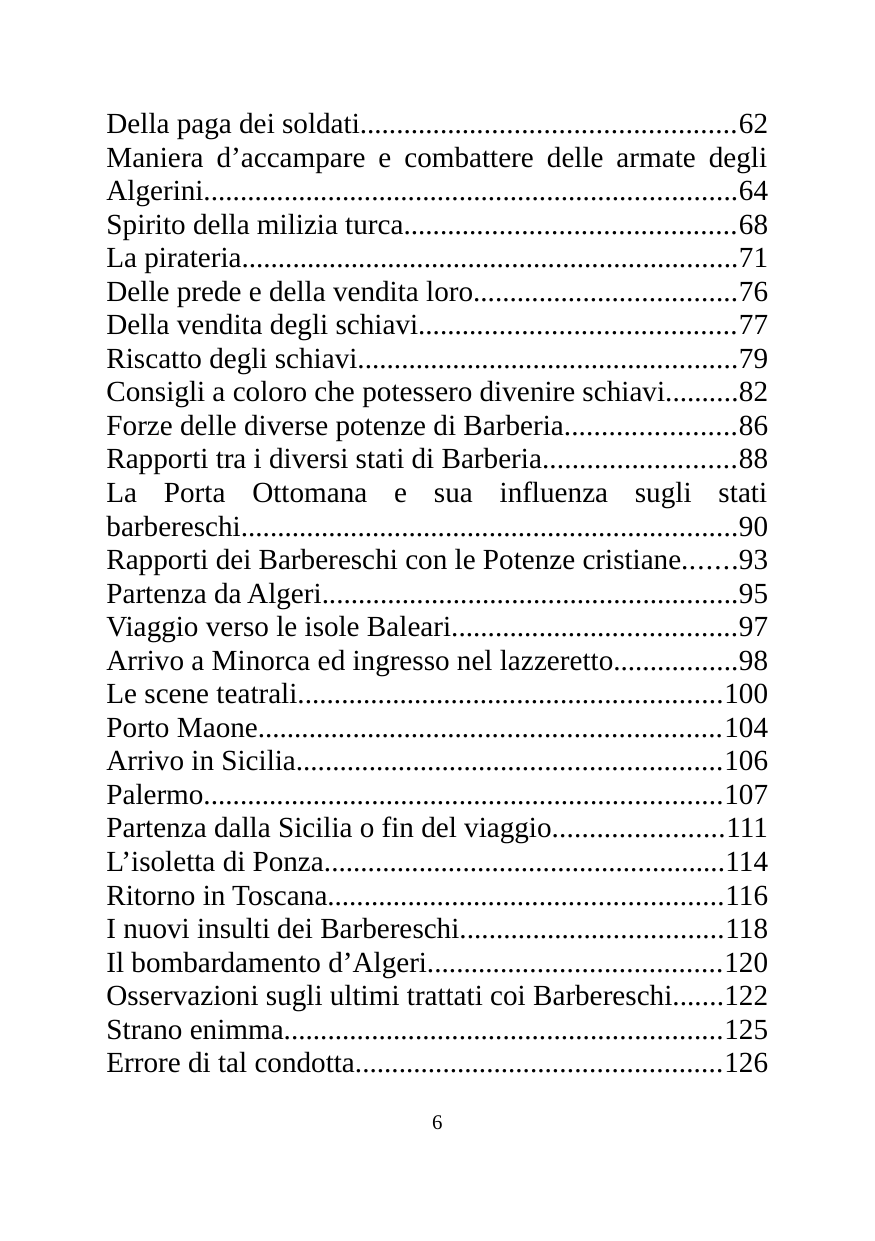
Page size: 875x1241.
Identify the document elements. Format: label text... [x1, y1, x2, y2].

text L’isoletta di Ponza. 114 [106, 844, 768, 878]
text Rapporti dei Barbereschi con le Potenze cristiane. 93 [106, 542, 768, 576]
text Viaggio verso le isole Baleari. 97 [106, 609, 768, 643]
text Spirito della milizia turca. 68 [106, 207, 768, 240]
text La pirateria. 71 [106, 240, 768, 274]
text I nuovi insulti dei Barbereschi. 118 [106, 911, 768, 945]
text Ritorno in Toscana. 116 [106, 878, 768, 911]
text Rapporti tra i diversi stati di Barberia. 88 [106, 442, 768, 475]
text Strano enimma. 125 [106, 1012, 768, 1045]
text Osservazioni sugli ultimi trattati coi Barbereschi. 122 [106, 978, 768, 1012]
text Le scene teatrali. 100 [106, 676, 768, 710]
text Maniera d’accampare e combattere delle armate degli Algerini. 64 [106, 140, 768, 207]
text Partenza da Algeri. 95 [106, 576, 768, 609]
text Della paga dei soldati. 62 [106, 106, 768, 140]
text Partenza dalla Sicilia o fin del viaggio. 111 [106, 811, 768, 844]
text Delle prede e della vendita loro. 76 [106, 274, 768, 307]
text Il bombardamento d’Algeri. 120 [106, 945, 768, 978]
text Errore di tal condotta. 126 [106, 1045, 768, 1079]
text Forze delle diverse potenze di Barberia. 86 [106, 408, 768, 442]
text Arrivo a Minorca ed ingresso nel lazzeretto. 98 [106, 643, 768, 676]
text Arrivo in Sicilia. 106 [106, 743, 768, 777]
text Della vendita degli schiavi. 77 [106, 307, 768, 341]
text La Porta Ottomana e sua influenza sugli stati barbereschi 90 [106, 475, 768, 542]
text Palermo. 107 [106, 777, 768, 811]
text Porto Maone. 104 [106, 710, 768, 743]
text Riscatto degli schiavi. 79 [106, 341, 768, 374]
text Consigli a coloro che potessero divenire schiavi. 82 [106, 374, 768, 408]
